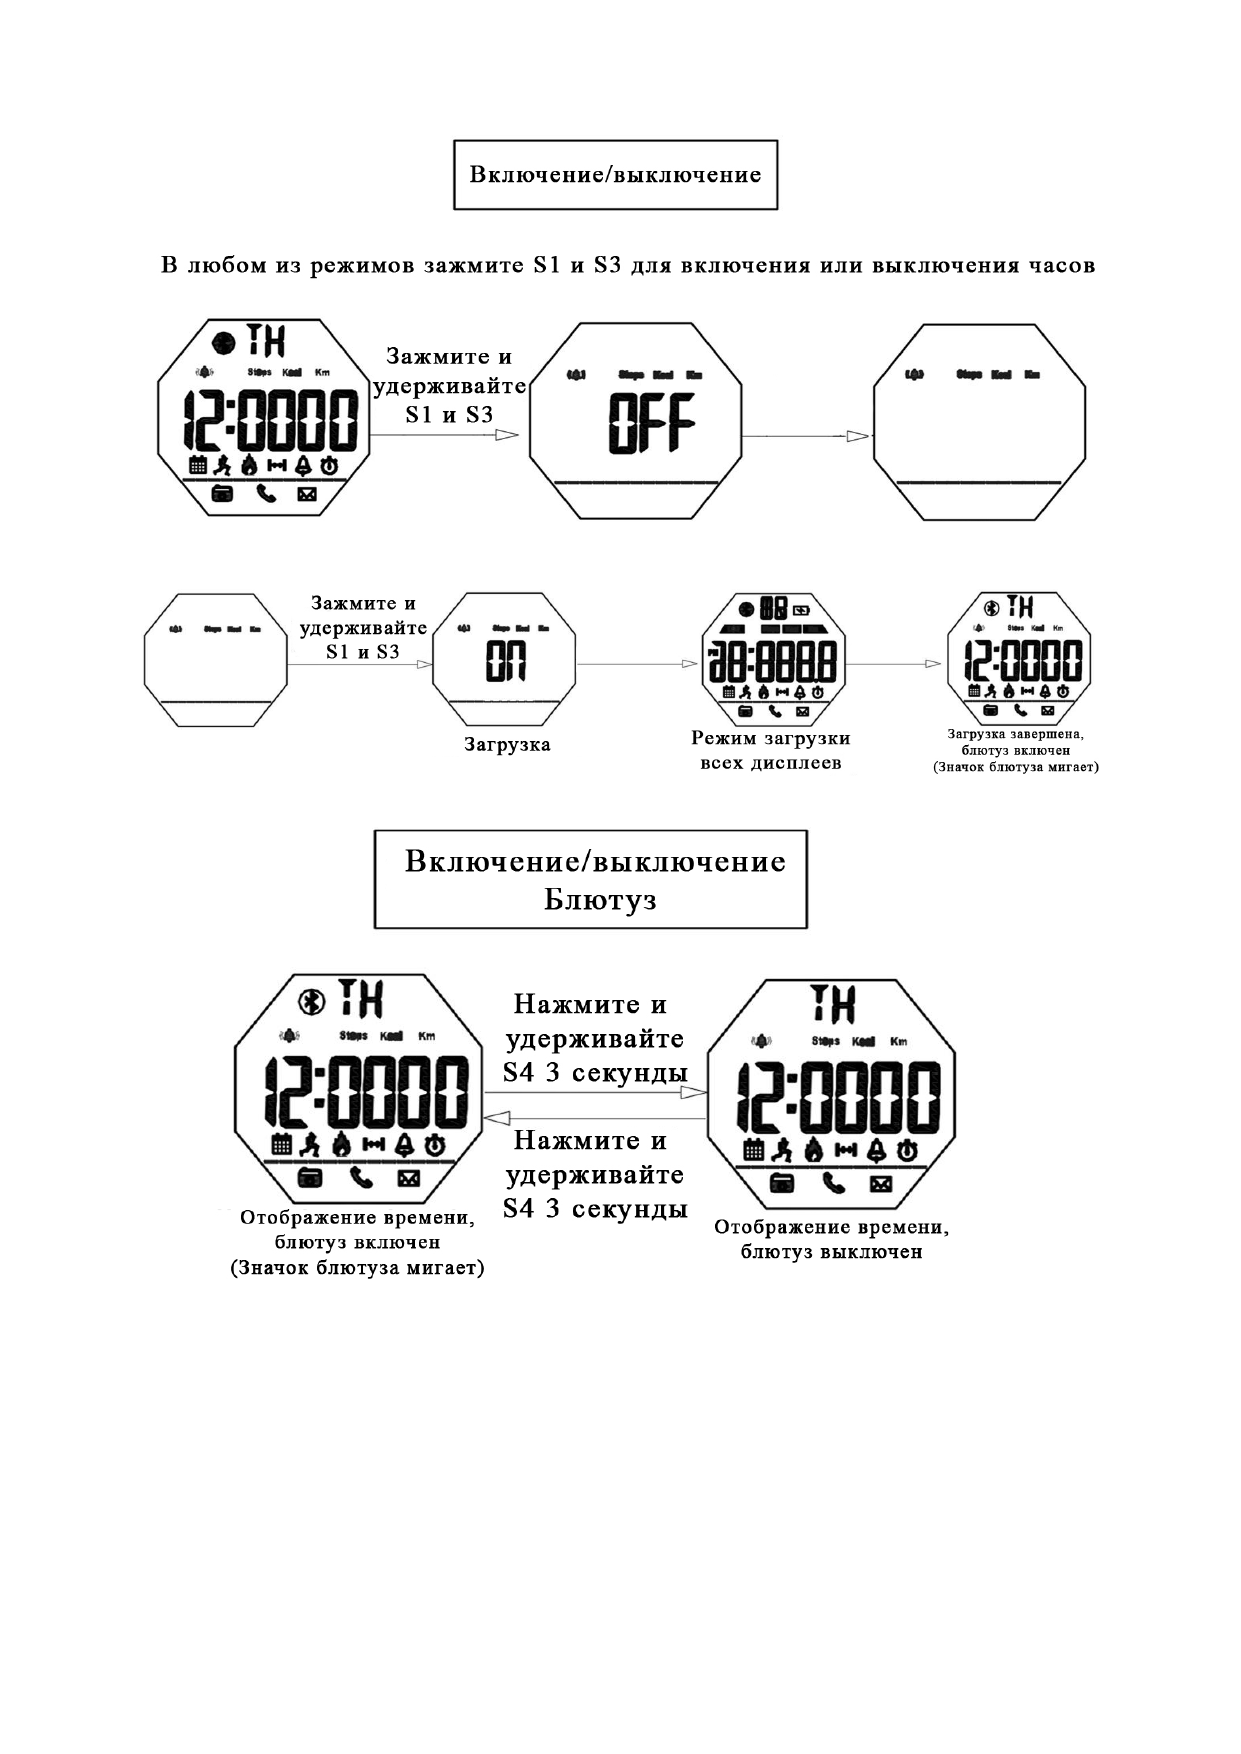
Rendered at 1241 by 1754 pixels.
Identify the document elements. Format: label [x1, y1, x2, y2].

picture [118, 118, 1123, 1317]
